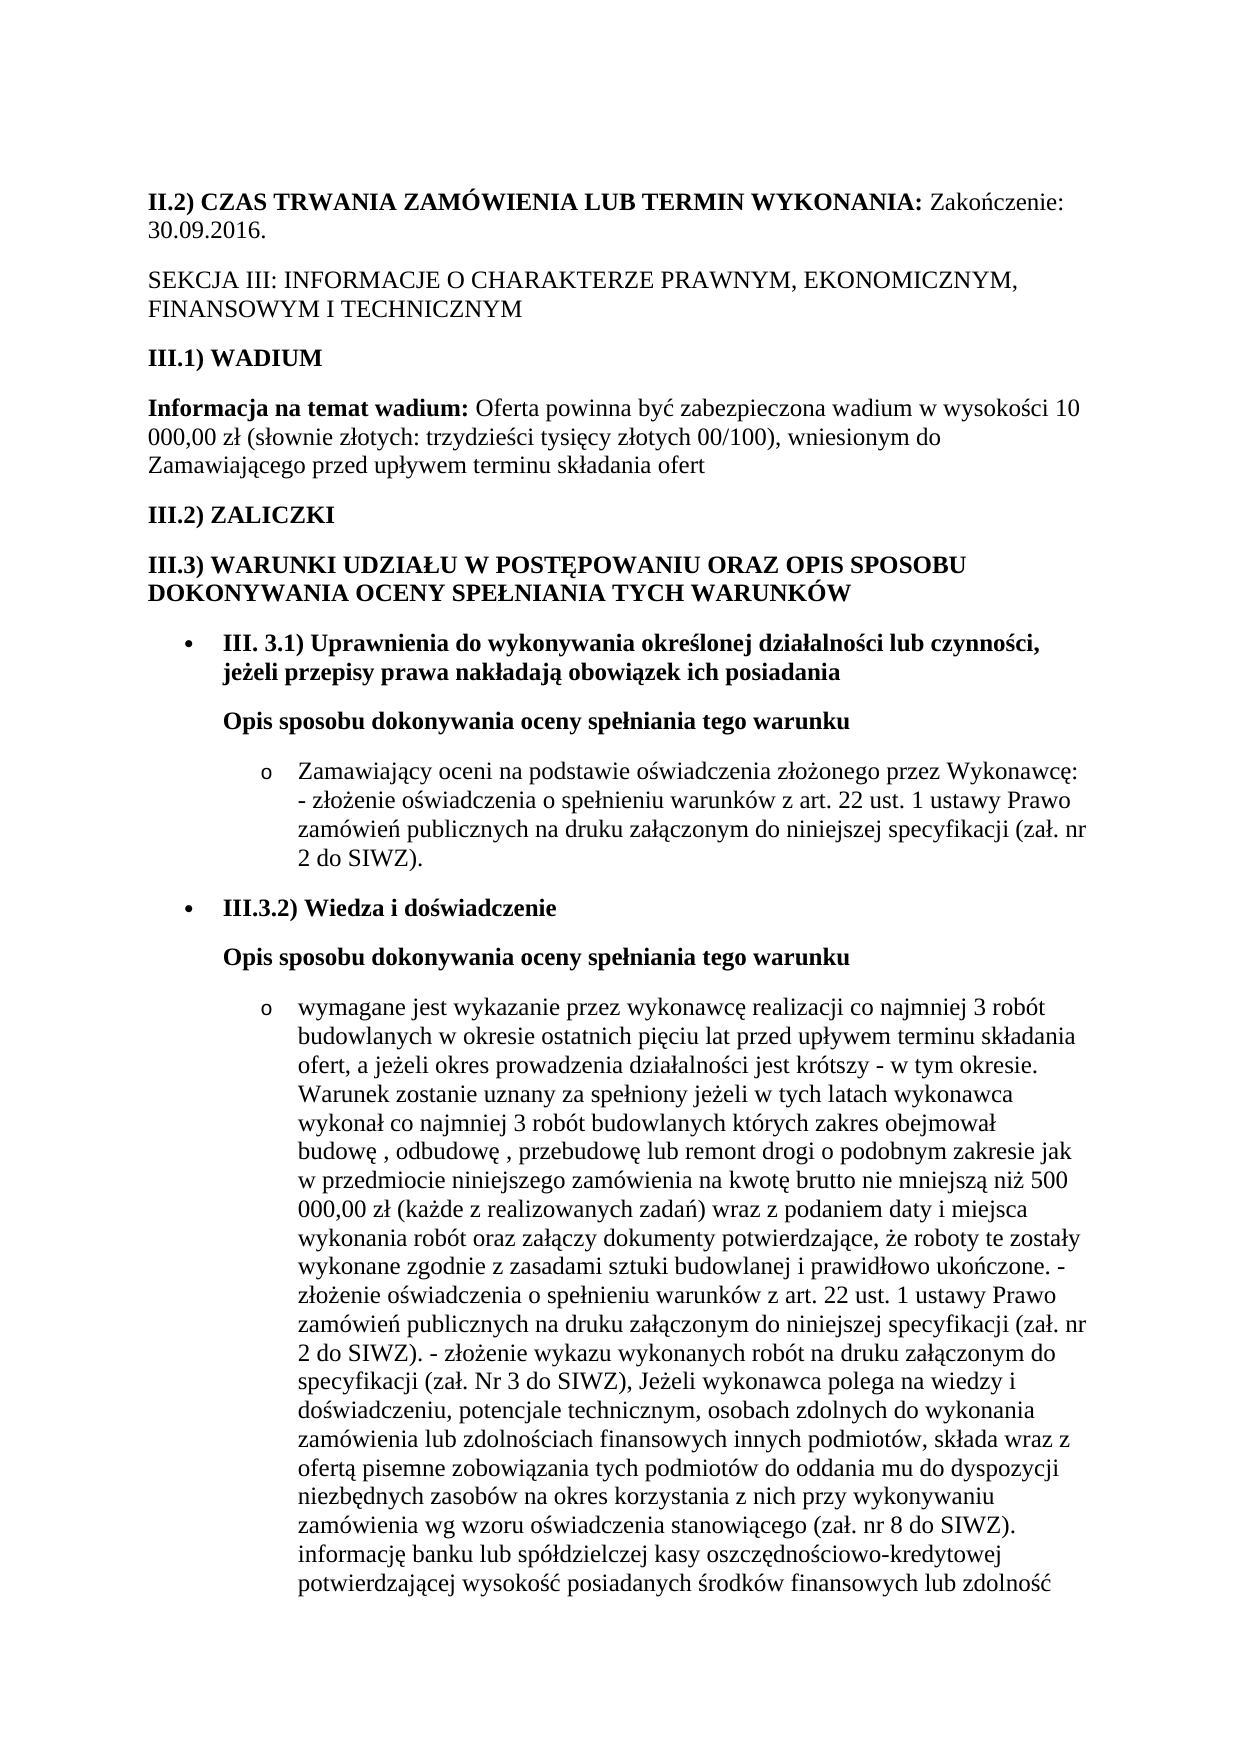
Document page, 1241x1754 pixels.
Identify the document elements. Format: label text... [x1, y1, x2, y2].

text III.3) WARUNKI UDZIAŁU W POSTĘPOWANIU ORAZ OPIS SPOSOBU DOKONYWANIA OCENY SPEŁNIANIA TYCH WARUNKÓW [148, 550, 1093, 607]
list III.3.2) Wiedza i doświadczenie [185, 893, 1093, 921]
text Informacja na temat wadium: Oferta powinna być zabezpieczona wadium w wysokości 10 000,00 zł (słownie złotych: trzydzieści tysięcy złotych 00/100), wniesionym do Zamawiającego przed upływem terminu składania ofert [148, 393, 1093, 479]
text II.2) CZAS TRWANIA ZAMÓWIENIA LUB TERMIN WYKONANIA: Zakończenie: 30.09.2016. [148, 187, 1093, 244]
list wymagane jest wykazanie przez wykonawcę realizacji co najmniej 3 robót budowlanych w okresie ostatnich pięciu lat przed upływem terminu składania ofert, a jeżeli okres prowadzenia działalności jest krótszy - w tym okresie. Warunek zostanie uznany za spełniony jeżeli w tych latach wykonawca wykonał co najmniej 3 robót budowlanych których zakres obejmował budowę , odbudowę , przebudowę lub remont drogi o podobnym zakresie jak w przedmiocie niniejszego zamówienia na kwotę brutto nie mniejszą niż 500 000,00 zł (każde z realizowanych zadań) wraz z podaniem daty i miejsca wykonania robót oraz załączy dokumenty potwierdzające, że roboty te zostały wykonane zgodnie z zasadami sztuki budowlanej i prawidłowo ukończone. - złożenie oświadczenia o spełnieniu warunków z art. 22 ust. 1 ustawy Prawo zamówień publicznych na druku załączonym do niniejszej specyfikacji (zał. nr 2 do SIWZ). - złożenie wykazu wykonanych robót na druku załączonym do specyfikacji (zał. Nr 3 do SIWZ), Jeżeli wykonawca polega na wiedzy i doświadczeniu, potencjale technicznym, osobach zdolnych do wykonania zamówienia lub zdolnościach finansowych innych podmiotów, składa wraz z ofertą pisemne zobowiązania tych podmiotów do oddania mu do dyspozycji niezbędnych zasobów na okres korzystania z nich przy wykonywaniu zamówienia wg wzoru oświadczenia stanowiącego (zał. nr 8 do SIWZ). informację banku lub spółdzielczej kasy oszczędnościowo-kredytowej potwierdzającej wysokość posiadanych środków finansowych lub zdolność [260, 992, 1093, 1596]
list Zamawiający oceni na podstawie oświadczenia złożonego przez Wykonawcę: - złożenie oświadczenia o spełnieniu warunków z art. 22 ust. 1 ustawy Prawo zamówień publicznych na druku załączonym do niniejszej specyfikacji (zał. nr 2 do SIWZ). [260, 756, 1093, 872]
text III.1) WADIUM [148, 343, 1093, 372]
list III. 3.1) Uprawnienia do wykonywania określonej działalności lub czynności, jeżeli przepisy prawa nakładają obowiązek ich posiadania [185, 628, 1093, 686]
text III.2) ZALICZKI [148, 500, 1093, 529]
text Opis sposobu dokonywania oceny spełniania tego warunku [223, 706, 1093, 735]
text Opis sposobu dokonywania oceny spełniania tego warunku [223, 942, 1093, 971]
text SEKCJA III: INFORMACJE O CHARAKTERZE PRAWNYM, EKONOMICZNYM, FINANSOWYM I TECHNICZNYM [148, 265, 1093, 323]
